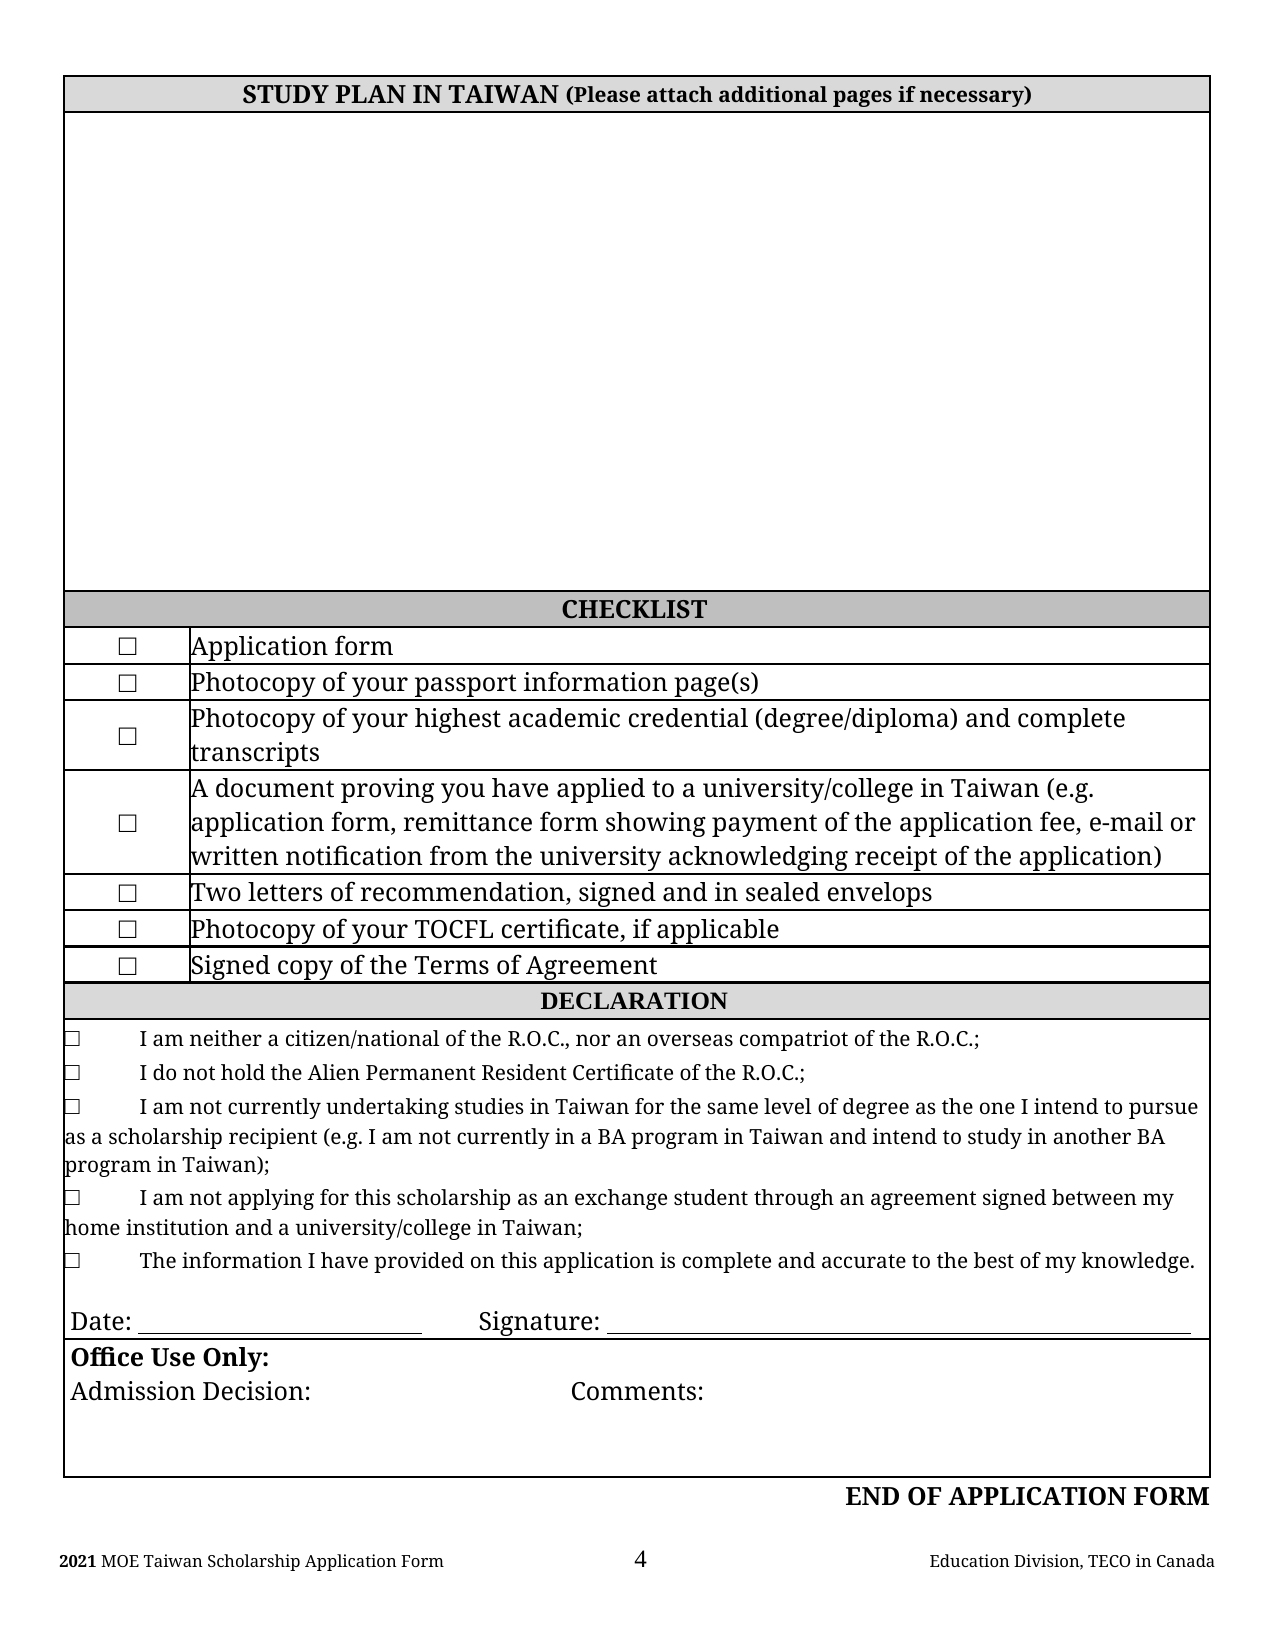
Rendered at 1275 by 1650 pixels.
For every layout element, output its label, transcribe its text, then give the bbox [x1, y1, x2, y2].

table_cell [1211, 699, 1216, 769]
table_cell [1211, 981, 1216, 1018]
table_cell [1211, 769, 1216, 873]
table_cell [1211, 873, 1216, 909]
table_cell [59, 909, 63, 945]
table_cell [59, 75, 63, 111]
table_cell [1211, 663, 1216, 698]
table_cell Signed copy of the Terms of Agreement [191, 948, 1209, 981]
table_cell [1211, 75, 1216, 111]
table_cell Photocopy of your passport information page(s) [191, 665, 1209, 698]
table_cell [1211, 909, 1216, 945]
table_cell □ [65, 875, 189, 909]
table_cell □ [65, 771, 189, 873]
table_cell [59, 626, 63, 662]
table_cell I am neither a citizen/national of the R.O.C., nor an overseas compatriot of the R.O.C.; I do not hold the Alien Permanent Resident Certificate of the R.O.C.; I am not currently undertaking studies in Taiwan for the same level of degree as the one I intend to pursue as a scholarship recipient (e.g. I am not currently in a BA program in Taiwan and intend to study in another BA program in Taiwan); I am not applying for this scholarship as an exchange student through an agreement signed between my home institution and a university/college in Taiwan; The information I have provided on this application is complete and accurate to the best of my knowledge. Date: Signature: [65, 1020, 1209, 1338]
table_cell Photocopy of your TOCFL certificate, if applicable [191, 911, 1209, 945]
table_cell [1211, 111, 1216, 590]
table_cell □ [65, 948, 189, 981]
table_cell CHECKLIST [65, 592, 1209, 626]
table_cell [1211, 1338, 1216, 1476]
table_cell Photocopy of your highest academic credential (degree/diploma) and complete transcripts [191, 701, 1209, 769]
table_cell [65, 113, 1209, 590]
table_cell DECLARATION [65, 984, 1209, 1018]
table_cell A document proving you have applied to a university/college in Taiwan (e.g. application form, remittance form showing payment of the application fee, e-mail or written notification from the university acknowledging receipt of the application) [191, 771, 1209, 873]
table_cell [59, 663, 63, 698]
table_cell [1211, 626, 1216, 662]
table_cell Two letters of recommendation, signed and in sealed envelops [191, 875, 1209, 909]
table_cell Office Use Only: Admission Decision: Comments: [65, 1340, 1209, 1476]
table_cell [59, 769, 63, 873]
table_cell [59, 945, 63, 981]
table_cell [59, 1338, 63, 1476]
table_cell [59, 981, 63, 1018]
table_cell □ [65, 911, 189, 945]
table_cell [59, 699, 63, 769]
table_cell Application form [191, 628, 1209, 662]
table_cell □ [65, 701, 189, 769]
table_cell □ [65, 665, 189, 698]
table_cell Study Plan in Taiwan (Please attach additional pages if necessary) [65, 77, 1209, 111]
table_cell [1211, 945, 1216, 981]
table_cell [59, 1018, 63, 1338]
table_cell □ [65, 628, 189, 662]
table_cell [1211, 590, 1216, 626]
table_cell [1211, 1018, 1216, 1338]
table_cell [59, 111, 63, 590]
table_cell [59, 873, 63, 909]
table_cell [59, 590, 63, 626]
text End of Application Form [65, 1478, 1210, 1512]
